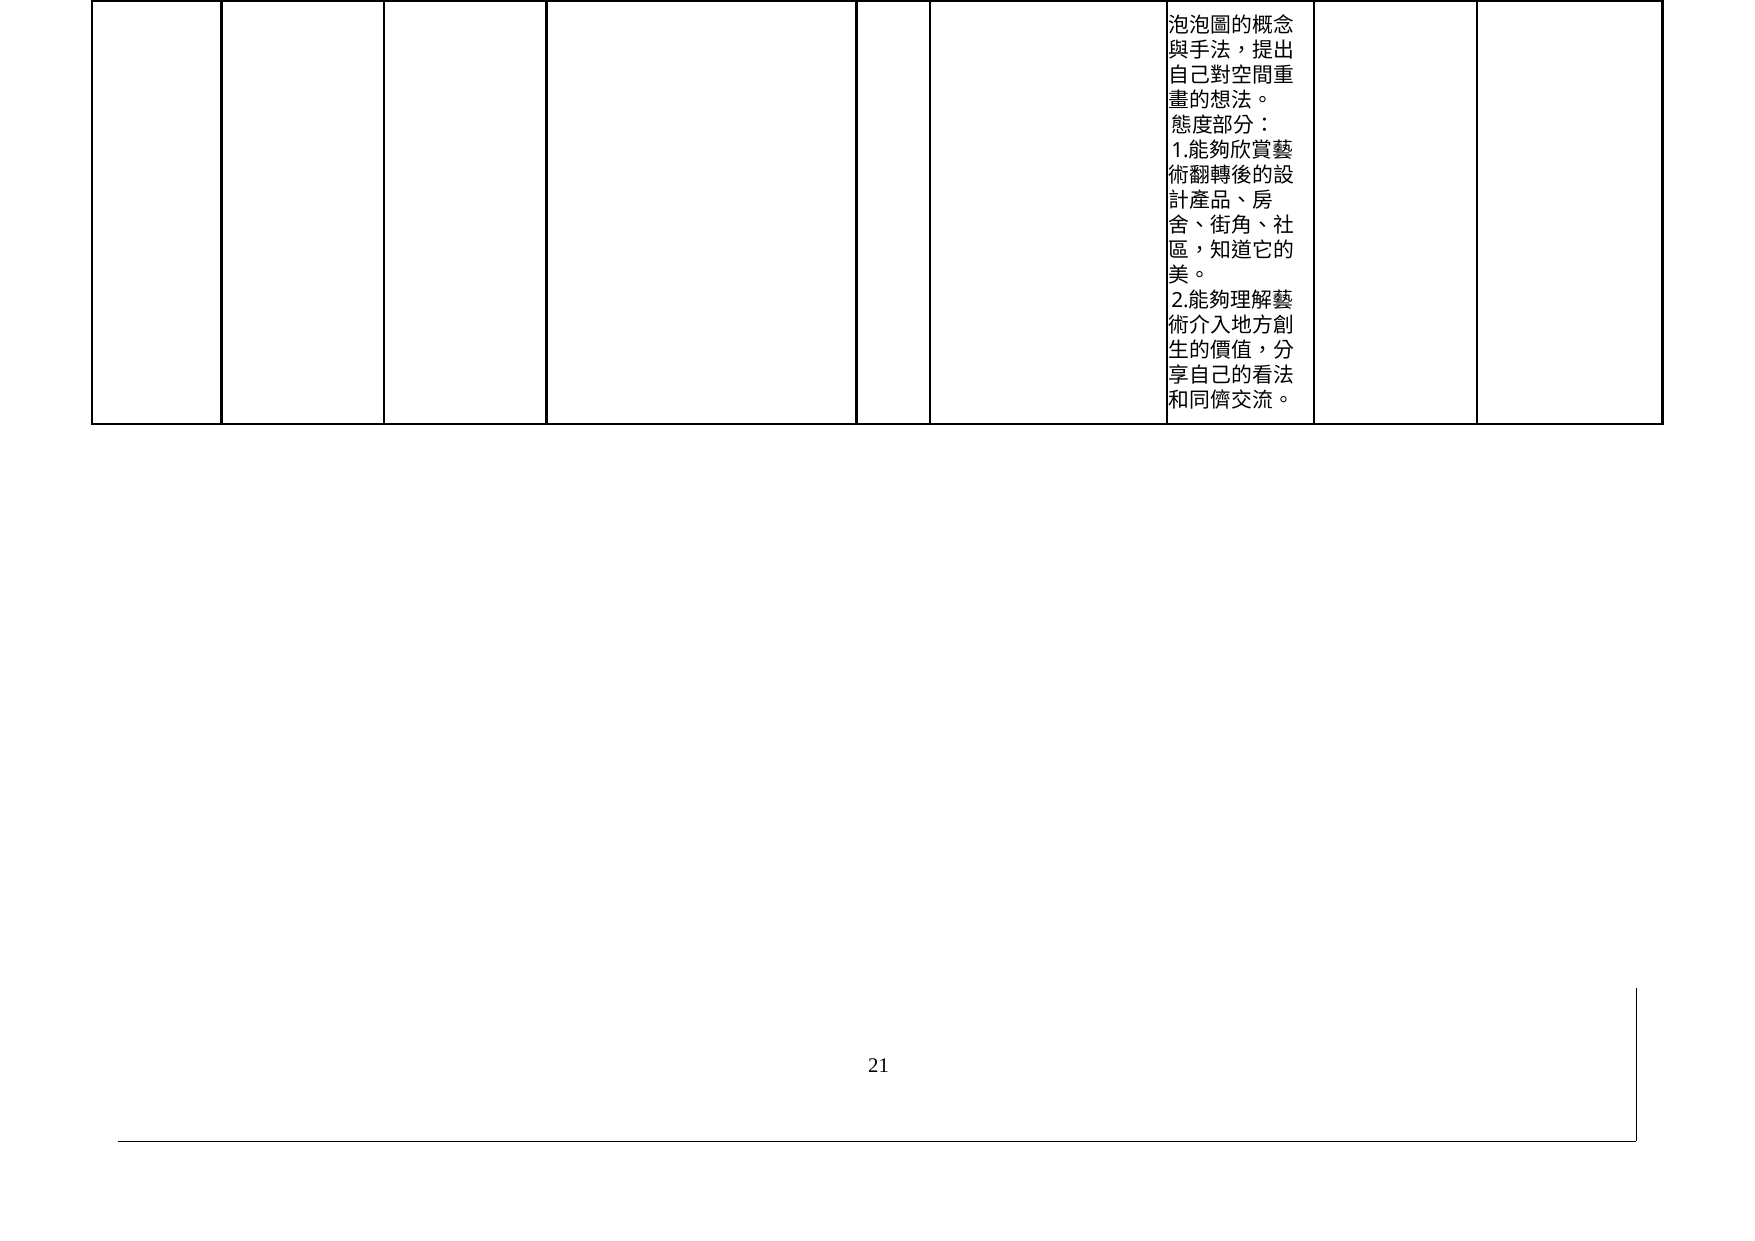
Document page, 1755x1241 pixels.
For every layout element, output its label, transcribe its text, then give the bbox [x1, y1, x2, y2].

table_cell [1478, 2, 1661, 423]
table_cell 泡泡圖的概念與手法，提出自己對空間重畫的想法。 態度部分： 1.能夠欣賞藝術翻轉後的設計產品、房舍、街角、社區，知道它的美。 2.能夠理解藝術介入地方創生的價值，分享自己的看法和同儕交流。 [1168, 2, 1313, 423]
table_cell [93, 2, 220, 423]
table_cell [1315, 2, 1476, 423]
table_cell [858, 2, 929, 423]
table_cell [223, 2, 383, 423]
table_cell [931, 2, 1166, 423]
table_cell [548, 2, 855, 423]
table_cell [385, 2, 545, 423]
